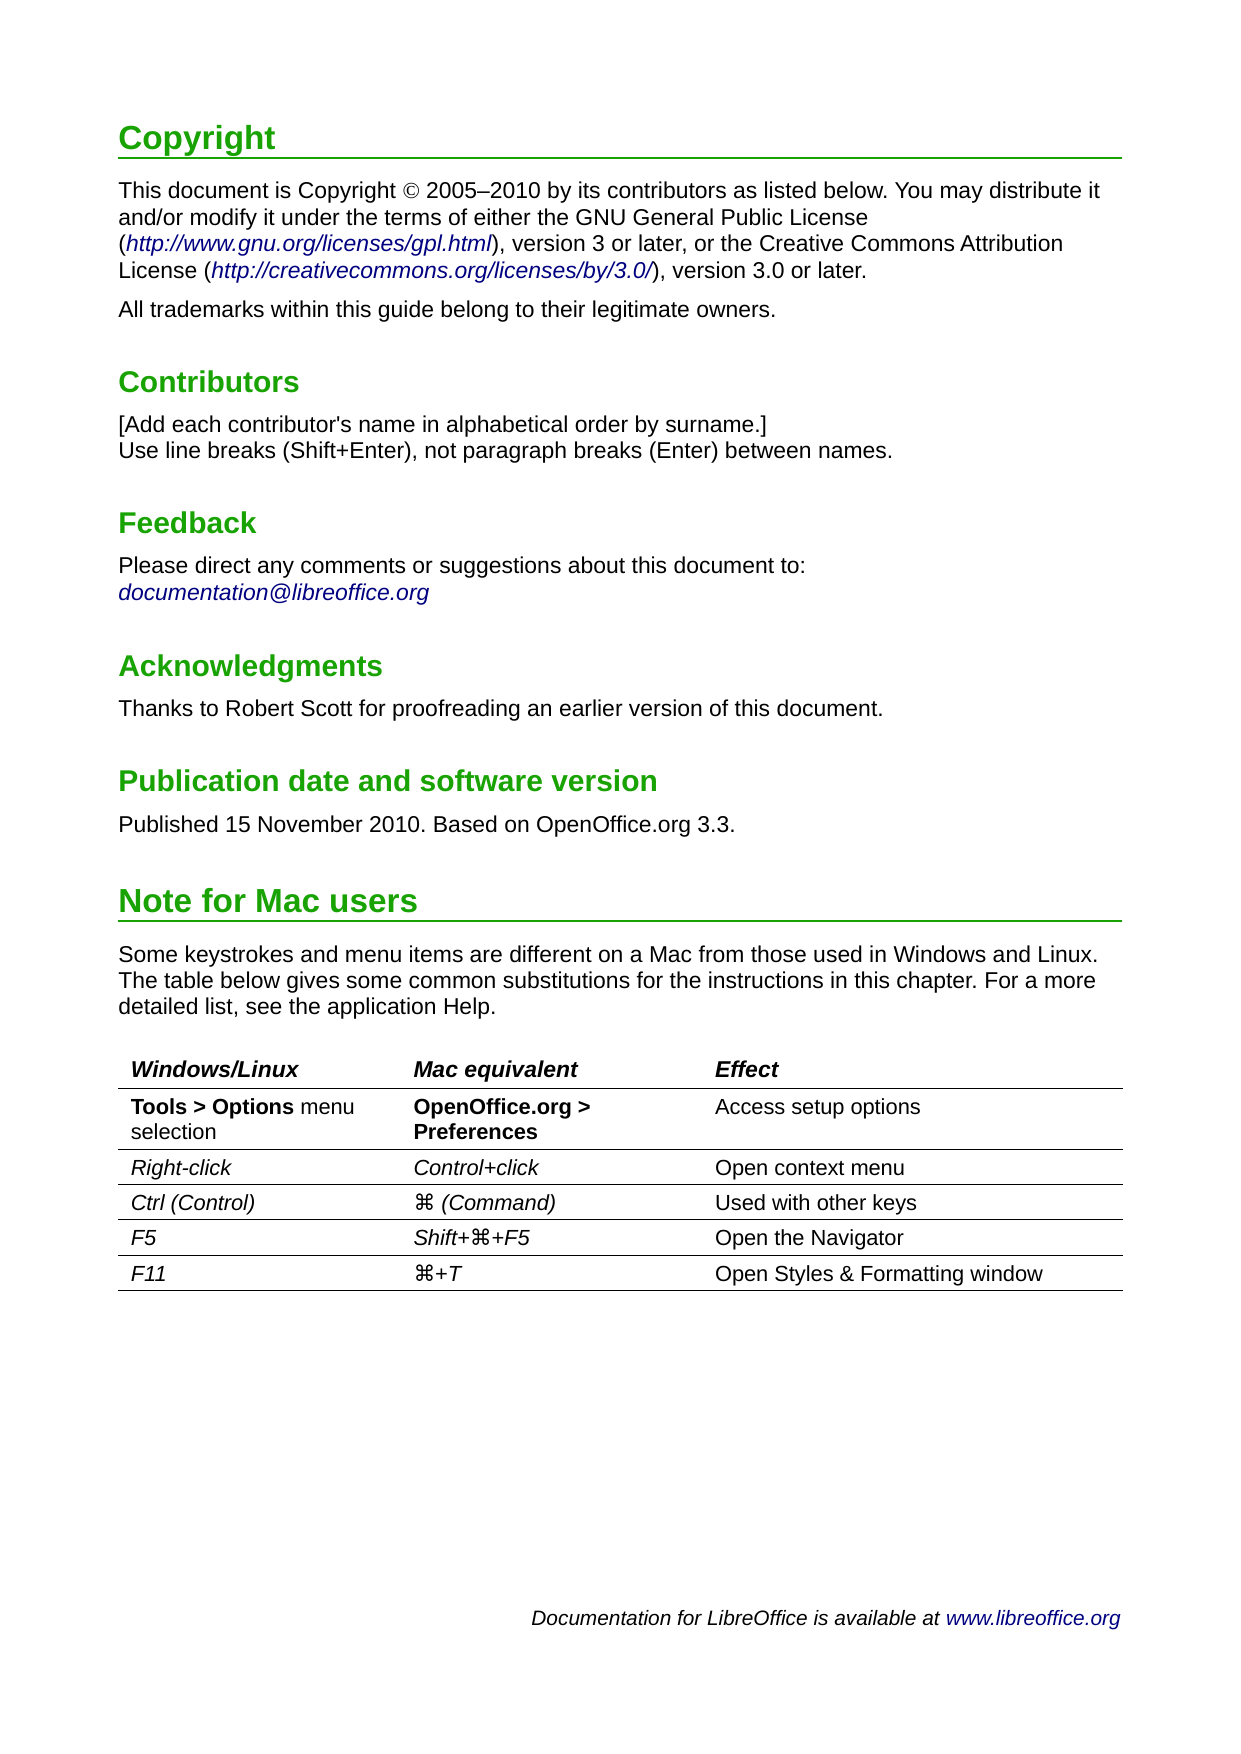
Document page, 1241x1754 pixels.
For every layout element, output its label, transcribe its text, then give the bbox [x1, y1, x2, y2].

table_cell Open Styles & Formatting window [703, 1256, 1122, 1290]
text Some keystrokes and menu items are different on a Mac from those used in Windows and Linux. The table below gives some common substitutions for the instructions in this chapter. For a more detailed list, see the application Help. [118, 941, 1122, 1020]
table_header Windows/Linux [118, 1050, 401, 1088]
table_cell Tools > Options menu selection [118, 1089, 401, 1148]
text Thanks to Robert Scott for proofreading an earlier version of this document. [118, 695, 1122, 722]
table_cell Open the Navigator [703, 1220, 1122, 1254]
table_cell Used with other keys [703, 1185, 1122, 1219]
text All trademarks within this guide belong to their legitimate owners. [118, 296, 1122, 322]
text Published 15 November 2010. Based on OpenOffice.org 3.3. [118, 811, 1122, 837]
text Please direct any comments or suggestions about this document to: documentation@libreoffice.org [118, 552, 1122, 606]
text Publication date and software version [118, 763, 1122, 798]
table_cell z (Command) [401, 1185, 702, 1219]
table_cell Ctrl (Control) [118, 1185, 401, 1219]
text Acknowledgments [118, 648, 1122, 683]
text [Add each contributor's name in alphabetical order by surname.] Use line breaks (Shift+Enter), not paragraph breaks (Enter) between names. [118, 411, 1122, 463]
text Contributors [118, 364, 1122, 398]
table_cell Right-click [118, 1150, 401, 1184]
table_cell Open context menu [703, 1150, 1122, 1184]
text Feedback [118, 506, 1122, 540]
subtitle Note for Mac users [118, 881, 1122, 920]
table_cell OpenOffice.org > Preferences [401, 1089, 702, 1148]
table_header Effect [703, 1050, 1122, 1088]
subtitle Copyright [118, 118, 1122, 157]
table_cell Shift+z+F5 [401, 1220, 702, 1254]
table_cell F5 [118, 1220, 401, 1254]
table_cell Control+click [401, 1150, 702, 1184]
table_cell F11 [118, 1256, 401, 1290]
text This document is Copyright © 2005–2010 by its contributors as listed below. You may distribute it and/or modify it under the terms of either the GNU General Public License (http://www.gnu.org/licenses/gpl.html), version 3 or later, or the Creative Commons Attribution License (http://creativecommons.org/licenses/by/3.0/), version 3.0 or later. [118, 177, 1122, 283]
table_cell Access setup options [703, 1089, 1122, 1148]
table_header Mac equivalent [401, 1050, 702, 1088]
table_cell z+T [401, 1256, 702, 1290]
